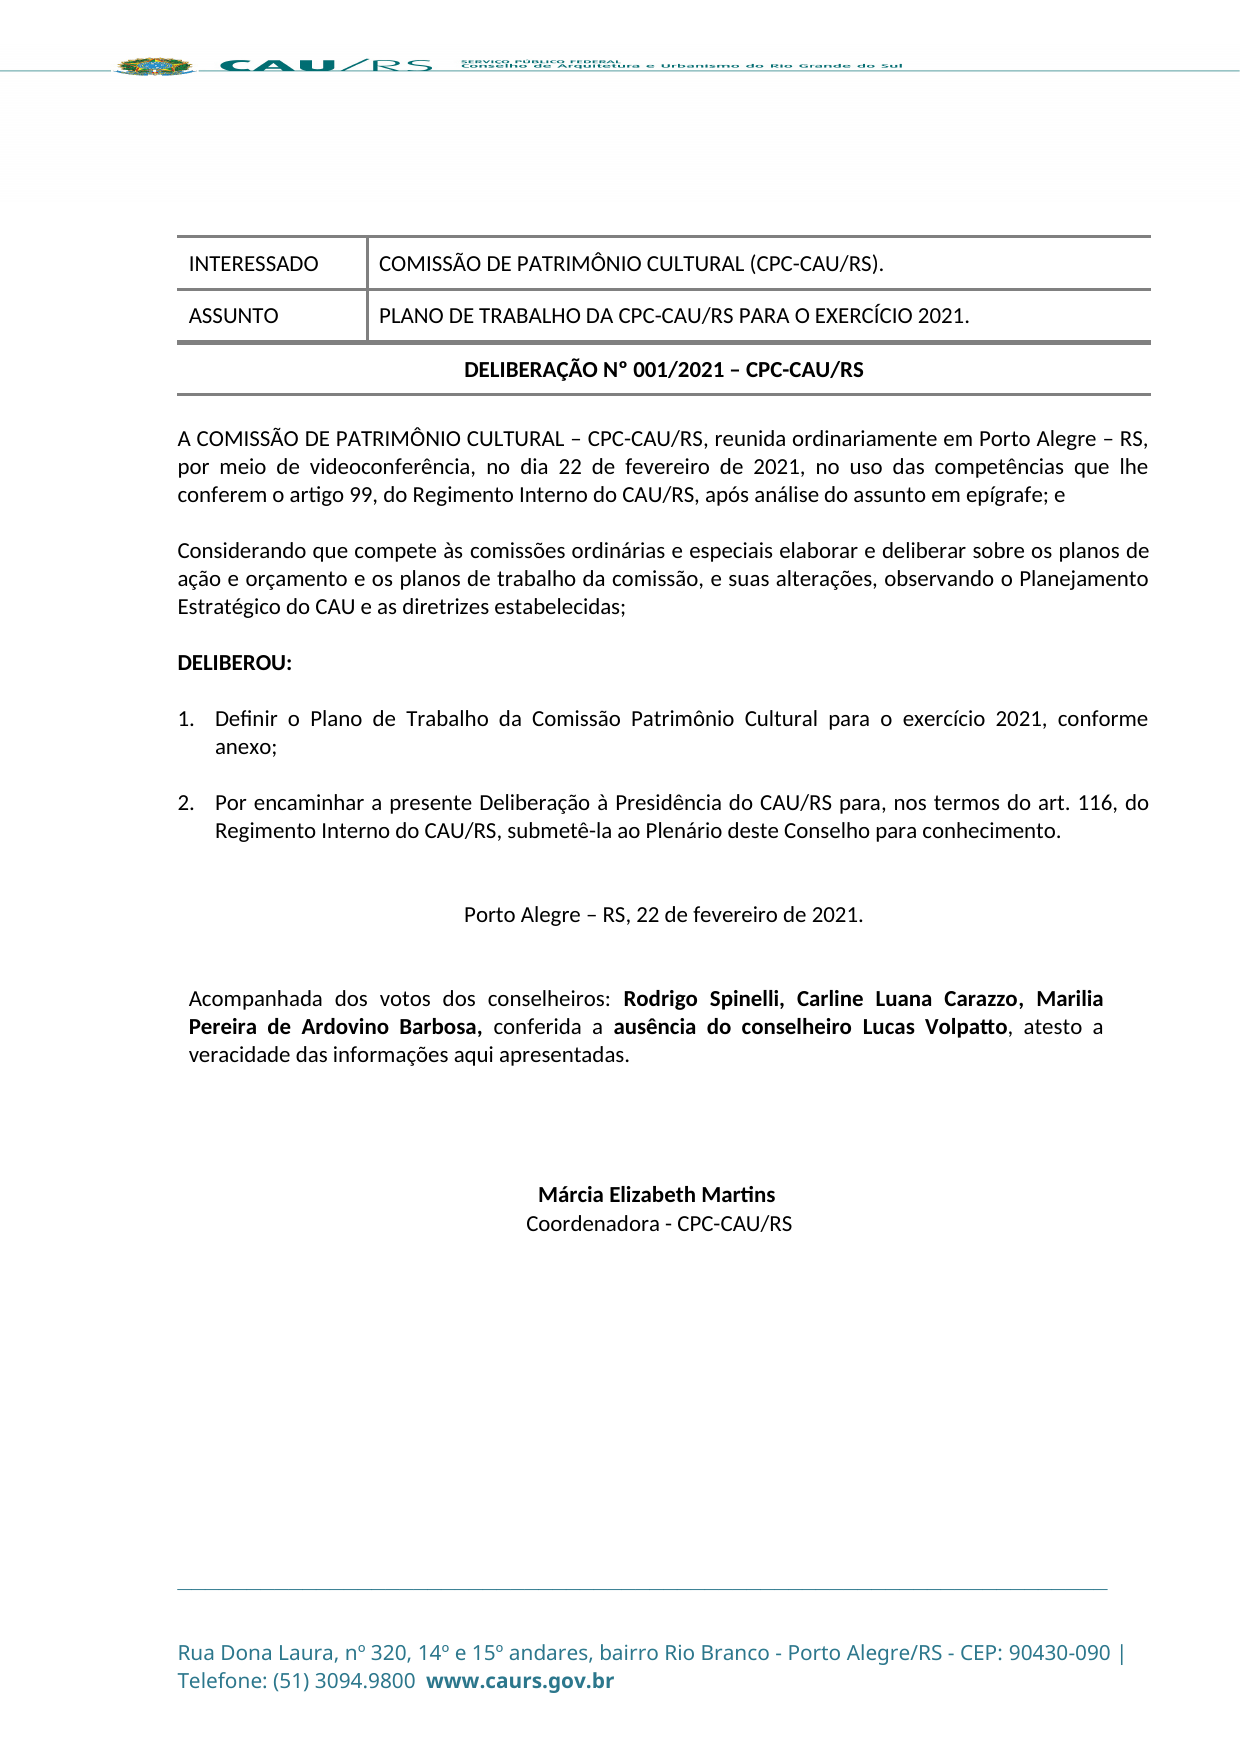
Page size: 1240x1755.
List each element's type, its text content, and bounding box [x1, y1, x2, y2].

table_header COMISSÃO DE PATRIMÔNIO CULTURAL (CPC-CAU/RS). [369, 238, 1151, 287]
table_cell DELIBERAÇÃO Nº 001/2021 – CPC-CAU/RS [177, 345, 1151, 393]
table_cell PLANO DE TRABALHO DA CPC-CAU/RS PARA O EXERCÍCIO 2021. [369, 291, 1151, 340]
text A COMISSÃO DE PATRIMÔNIO CULTURAL – CPC-CAU/RS, reunida ordinariamente em Porto Alegre – RS, por meio de videoconferência, no dia 22 de fevereiro de 2021, no uso das competências que lhe conferem o artigo 99, do Regimento Interno do CAU/RS, após análise do assunto em epígrafe; e [177, 424, 1151, 508]
table_header Acompanhada dos votos dos conselheiros: Rodrigo Spinelli, Carline Luana Carazzo, Marilia Pereira de Ardovino Barbosa, conferida a ausência do conselheiro Lucas Volpatto, atesto a veracidade das informações aqui apresentadas. [177, 985, 1115, 1365]
text DELIBEROU: [177, 648, 1151, 676]
list Por encaminhar a presente Deliberação à Presidência do CAU/RS para, nos termos do art. 116, do Regimento Interno do CAU/RS, submetê-la ao Plenário deste Conselho para conhecimento. [177, 788, 1151, 844]
text Porto Alegre – RS, 22 de fevereiro de 2021. [177, 900, 1151, 928]
table_header INTERESSADO [177, 238, 366, 287]
list Definir o Plano de Trabalho da Comissão Patrimônio Cultural para o exercício 2021, conforme anexo; [177, 704, 1151, 760]
table_header Márcia Elizabeth Martins Coordenadora - CPC-CAU/RS [189, 1181, 1115, 1265]
table_cell ASSUNTO [177, 291, 366, 340]
text Considerando que compete às comissões ordinárias e especiais elaborar e deliberar sobre os planos de ação e orçamento e os planos de trabalho da comissão, e suas alterações, observando o Planejamento Estratégico do CAU e as diretrizes estabelecidas; [177, 536, 1151, 620]
